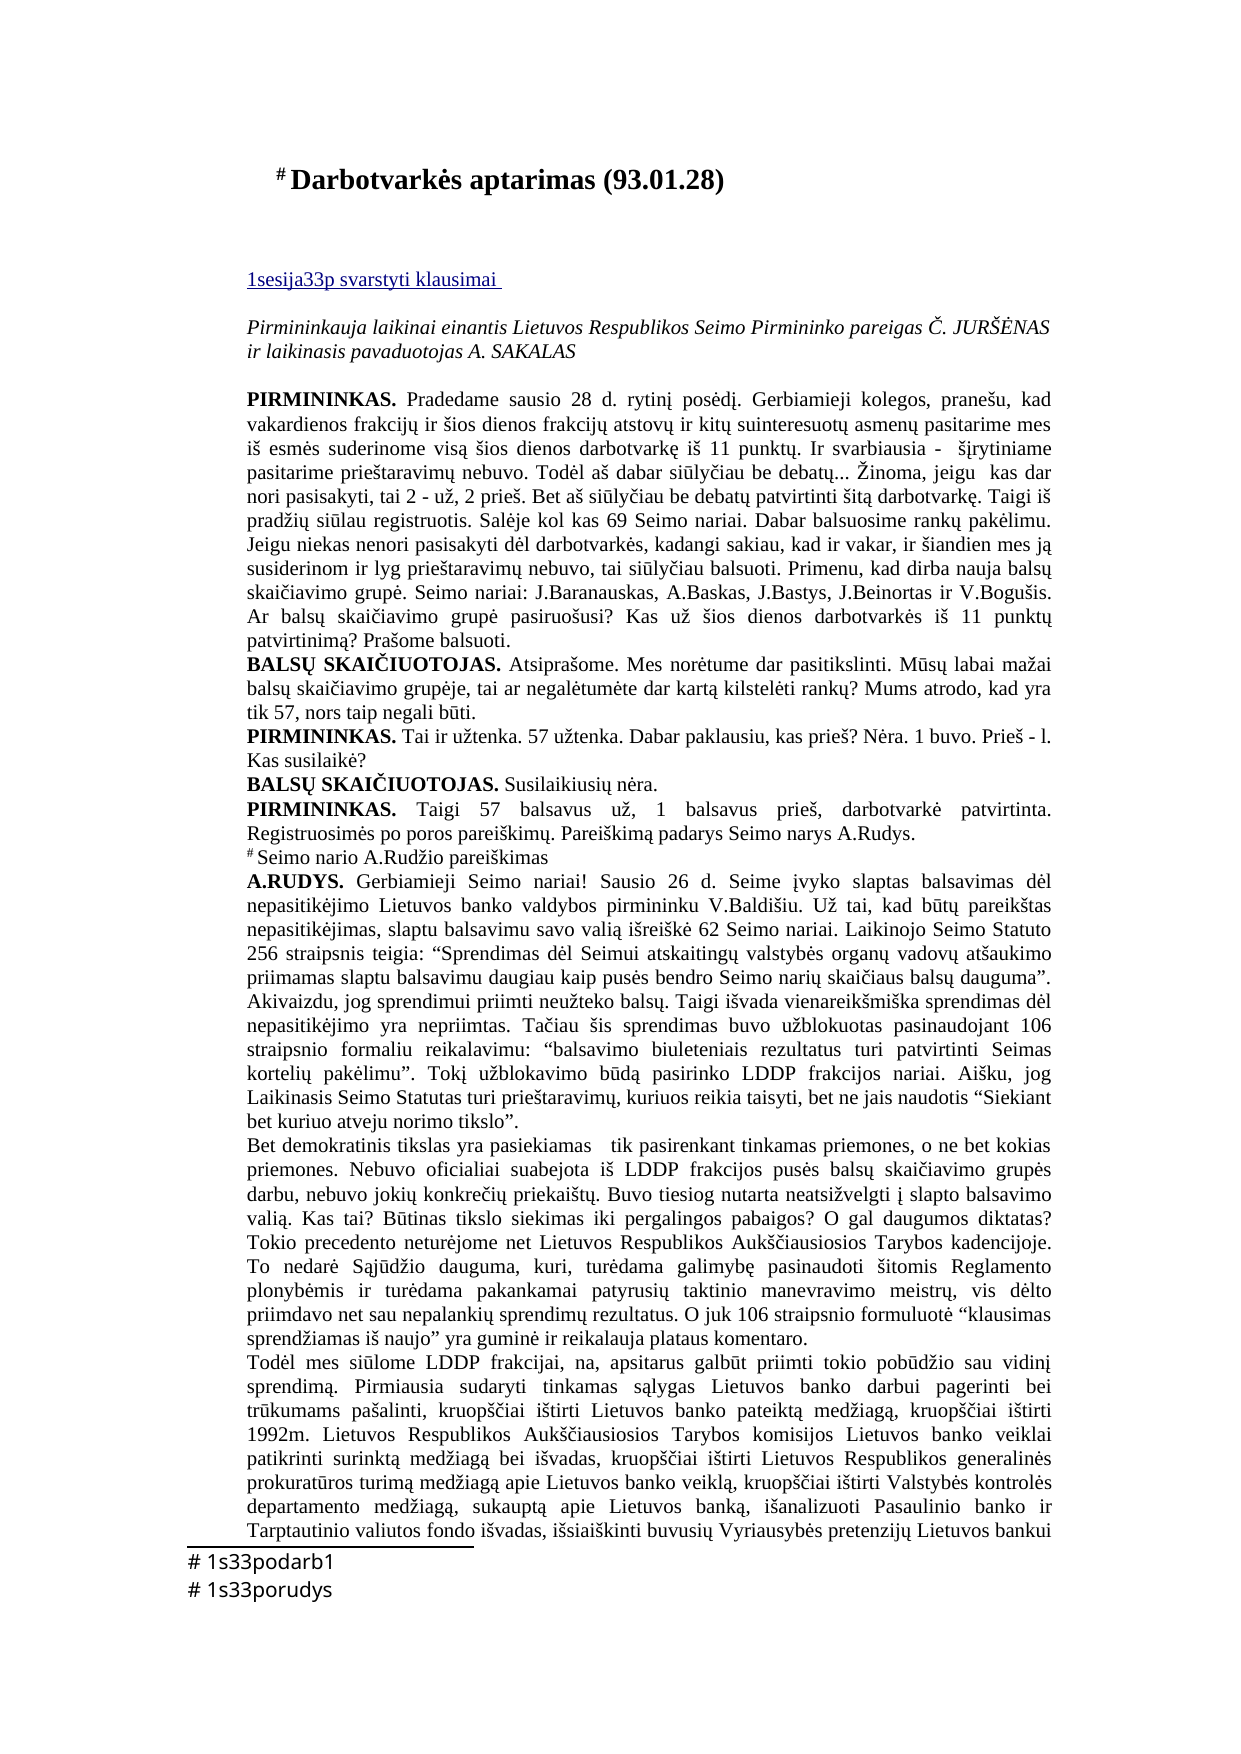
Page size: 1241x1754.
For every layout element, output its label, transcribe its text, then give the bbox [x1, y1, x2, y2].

text PIRMININKAS. Taigi 57 balsavus už, 1 balsavus prieš, darbotvarkė patvirtinta. Registruosimės po poros pareiškimų. Pareiškimą padarys Seimo narys A.Rudys. [247, 796, 1053, 844]
text Pirmininkauja laikinai einantis Lietuvos Respublikos Seimo Pirmininko pareigas Č. JURŠĖNAS ir laikinasis pavaduotojas A. SAKALAS [247, 315, 1053, 363]
text Todėl mes siūlome LDDP frakcijai, na, apsitarus galbūt priimti tokio pobūdžio sau vidinį sprendimą. Pirmiausia sudaryti tinkamas sąlygas Lietuvos banko darbui pagerinti bei trūkumams pašalinti, kruopščiai ištirti Lietuvos banko pateiktą medžiagą, kruopščiai ištirti 1992m. Lietuvos Respublikos Aukščiausiosios Tarybos komisijos Lietuvos banko veiklai patikrinti surinktą medžiagą bei išvadas, kruopščiai ištirti Lietuvos Respublikos generalinės prokuratūros turimą medžiagą apie Lietuvos banko veiklą, kruopščiai ištirti Valstybės kontrolės departamento medžiagą, sukauptą apie Lietuvos banką, išanalizuoti Pasaulinio banko ir Tarptautinio valiutos fondo išvadas, išsiaiškinti buvusių Vyriausybės pretenzijų Lietuvos bankui [247, 1350, 1053, 1542]
text 1sesija33p svarstyti klausimai [247, 267, 1053, 291]
text BALSŲ SKAIČIUOTOJAS. Susilaikiusių nėra. [247, 772, 1053, 796]
text 1s33porudys [187, 1576, 1053, 1604]
text PIRMININKAS. Tai ir užtenka. 57 užtenka. Dabar paklausiu, kas prieš? Nėra. 1 buvo. Prieš - l. Kas susilaikė? [247, 724, 1053, 772]
text Bet demokratinis tikslas yra pasiekiamas tik pasirenkant tinkamas priemones, o ne bet kokias priemones. Nebuvo oficialiai suabejota iš LDDP frakcijos pusės balsų skaičiavimo grupės darbu, nebuvo jokių konkrečių priekaištų. Buvo tiesiog nutarta neatsižvelgti į slapto balsavimo valią. Kas tai? Būtinas tikslo siekimas iki pergalingos pabaigos? O gal daugumos diktatas? Tokio precedento neturėjome net Lietuvos Respublikos Aukščiausiosios Tarybos kadencijoje. To nedarė Sąjūdžio dauguma, kuri, turėdama galimybę pasinaudoti šitomis Reglamento plonybėmis ir turėdama pakankamai patyrusių taktinio manevravimo meistrų, vis dėlto priimdavo net sau nepalankių sprendimų rezultatus. O juk 106 straipsnio formuluotė “klausimas sprendžiamas iš naujo” yra guminė ir reikalauja plataus komentaro. [247, 1133, 1053, 1350]
text BALSŲ SKAIČIUOTOJAS. Atsiprašome. Mes norėtume dar pasitikslinti. Mūsų labai mažai balsų skaičiavimo grupėje, tai ar negalėtumėte dar kartą kilstelėti rankų? Mums atrodo, kad yra tik 57, nors taip negali būti. [247, 652, 1053, 724]
text Seimo nario A.Rudžio pareiškimas [247, 844, 1053, 869]
text PIRMININKAS. Pradedame sausio 28 d. rytinį posėdį. Gerbiamieji kolegos, pranešu, kad vakardienos frakcijų ir šios dienos frakcijų atstovų ir kitų suinteresuotų asmenų pasitarime mes iš esmės suderinome visą šios dienos darbotvarkę iš 11 punktų. Ir svarbiausia - šįrytiniame pasitarime prieštaravimų nebuvo. Todėl aš dabar siūlyčiau be debatų... Žinoma, jeigu kas dar nori pasisakyti, tai 2 - už, 2 prieš. Bet aš siūlyčiau be debatų patvirtinti šitą darbotvarkę. Taigi iš pradžių siūlau registruotis. Salėje kol kas 69 Seimo nariai. Dabar balsuosime rankų pakėlimu. Jeigu niekas nenori pasisakyti dėl darbotvarkės, kadangi sakiau, kad ir vakar, ir šiandien mes ją susiderinom ir lyg prieštaravimų nebuvo, tai siūlyčiau balsuoti. Primenu, kad dirba nauja balsų skaičiavimo grupė. Seimo nariai: J.Baranauskas, A.Baskas, J.Bastys, J.Beinortas ir V.Bogušis. Ar balsų skaičiavimo grupė pasiruošusi? Kas už šios dienos darbotvarkės iš 11 punktų patvirtinimą? Prašome balsuoti. [247, 387, 1053, 652]
text 1s33podarb1 [187, 1547, 1053, 1576]
text Darbotvarkės aptarimas (93.01.28) [247, 162, 1053, 196]
text A.RUDYS. Gerbiamieji Seimo nariai! Sausio 26 d. Seime įvyko slaptas balsavimas dėl nepasitikėjimo Lietuvos banko valdybos pirmininku V.Baldišiu. Už tai, kad būtų pareikštas nepasitikėjimas, slaptu balsavimu savo valią išreiškė 62 Seimo nariai. Laikinojo Seimo Statuto 256 straipsnis teigia: “Sprendimas dėl Seimui atskaitingų valstybės organų vadovų atšaukimo priimamas slaptu balsavimu daugiau kaip pusės bendro Seimo narių skaičiaus balsų dauguma”. Akivaizdu, jog sprendimui priimti neužteko balsų. Taigi išvada vienareikšmiška sprendimas dėl nepasitikėjimo yra nepriimtas. Tačiau šis sprendimas buvo užblokuotas pasinaudojant 106 straipsnio formaliu reikalavimu: “balsavimo biuleteniais rezultatus turi patvirtinti Seimas kortelių pakėlimu”. Tokį užblokavimo būdą pasirinko LDDP frakcijos nariai. Aišku, jog Laikinasis Seimo Statutas turi prieštaravimų, kuriuos reikia taisyti, bet ne jais naudotis “Siekiant bet kuriuo atveju norimo tikslo”. [247, 869, 1053, 1133]
